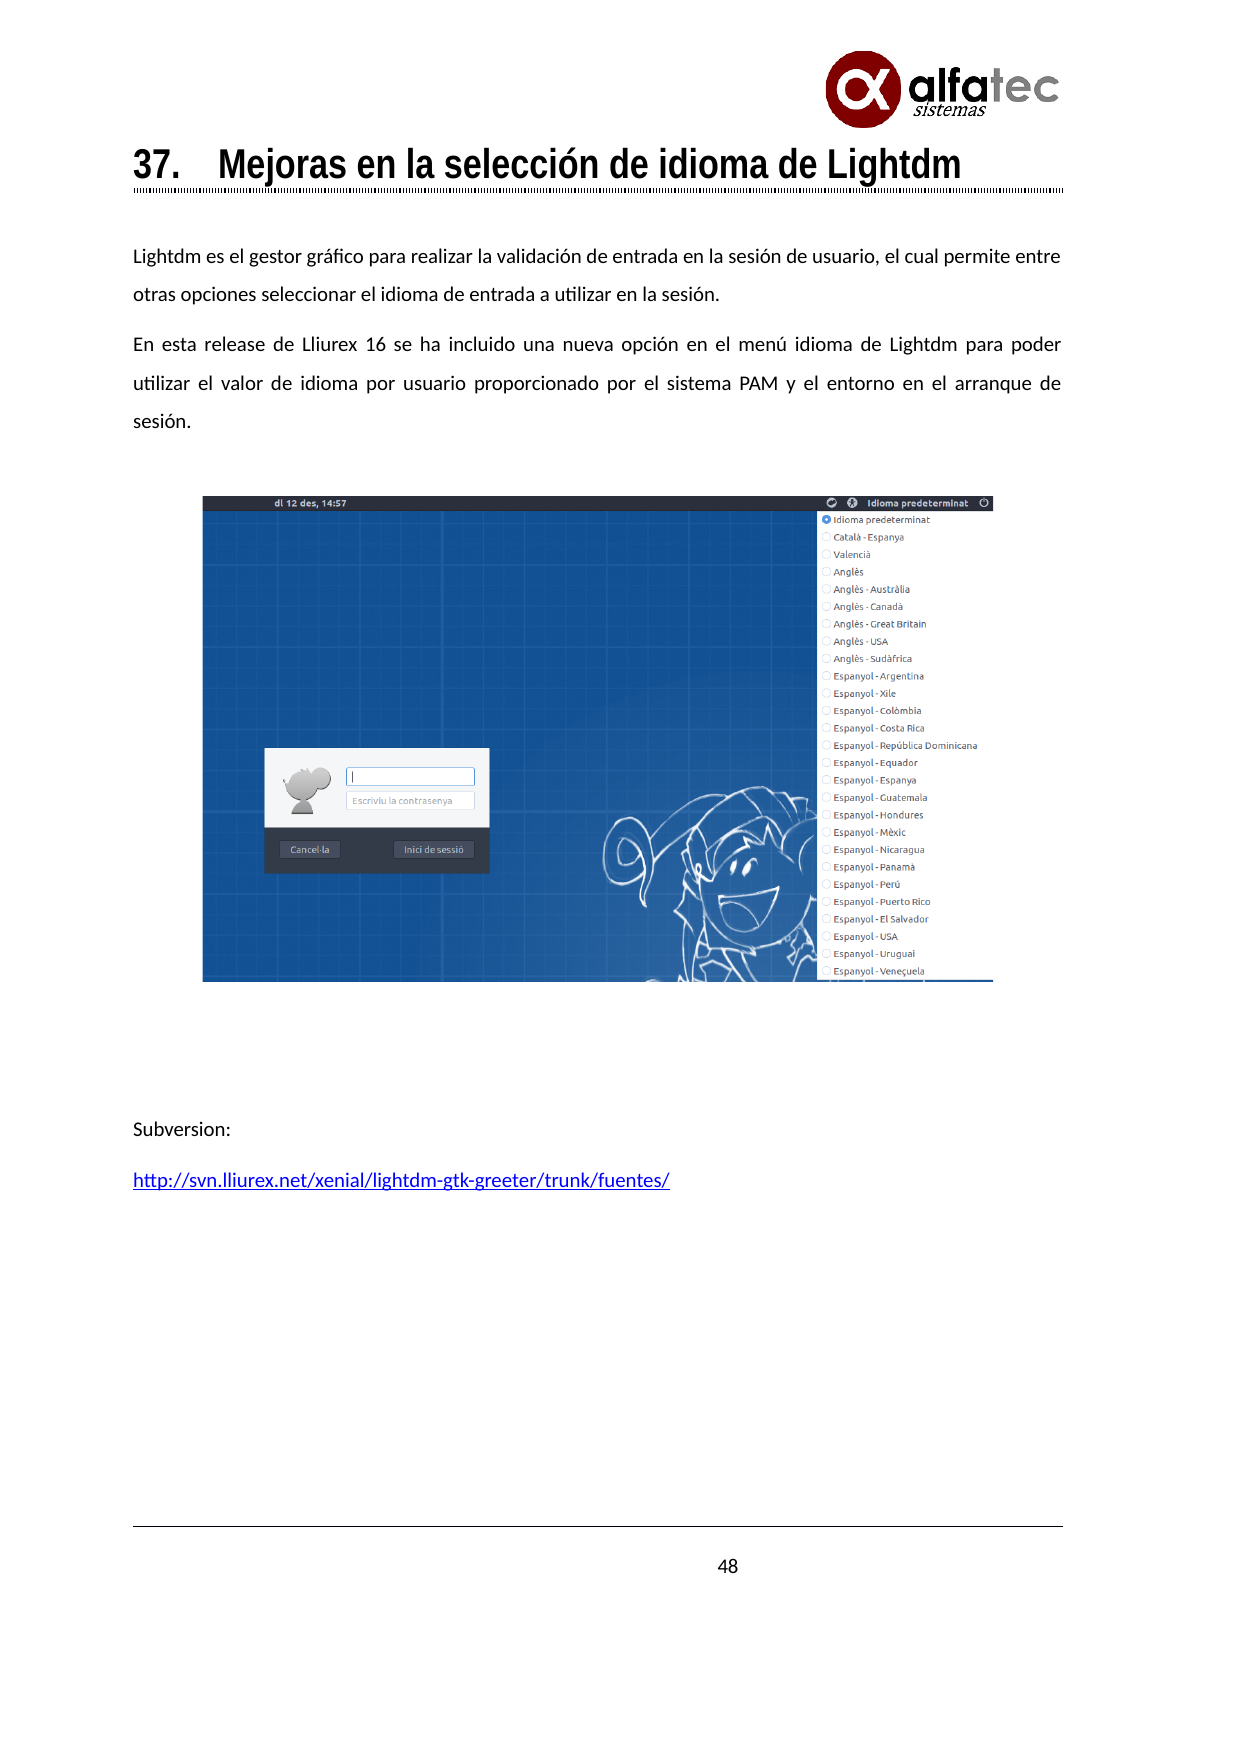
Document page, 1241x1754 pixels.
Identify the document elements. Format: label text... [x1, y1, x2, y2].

text http://svn.lliurex.net/xenial/lightdm-gtk-greeter/trunk/fuentes/ [133, 1167, 1063, 1193]
subtitle Mejoras en la selección de idioma de Lightdm [133, 148, 1063, 193]
picture [202, 496, 994, 982]
text Lightdm es el gestor gráfico para realizar la validación de entrada en la sesión de usuario, el cual permite entre otras opciones seleccionar el idioma de entrada a utilizar en la sesión. [133, 243, 1063, 306]
text En esta release de Lliurex 16 se ha incluido una nueva opción en el menú idioma de Lightdm para poder utilizar el valor de idioma por usuario proporcionado por el sistema PAM y el entorno en el arranque de sesión. [133, 332, 1063, 433]
picture [825, 51, 1061, 128]
text Subversion: [133, 1117, 1063, 1142]
